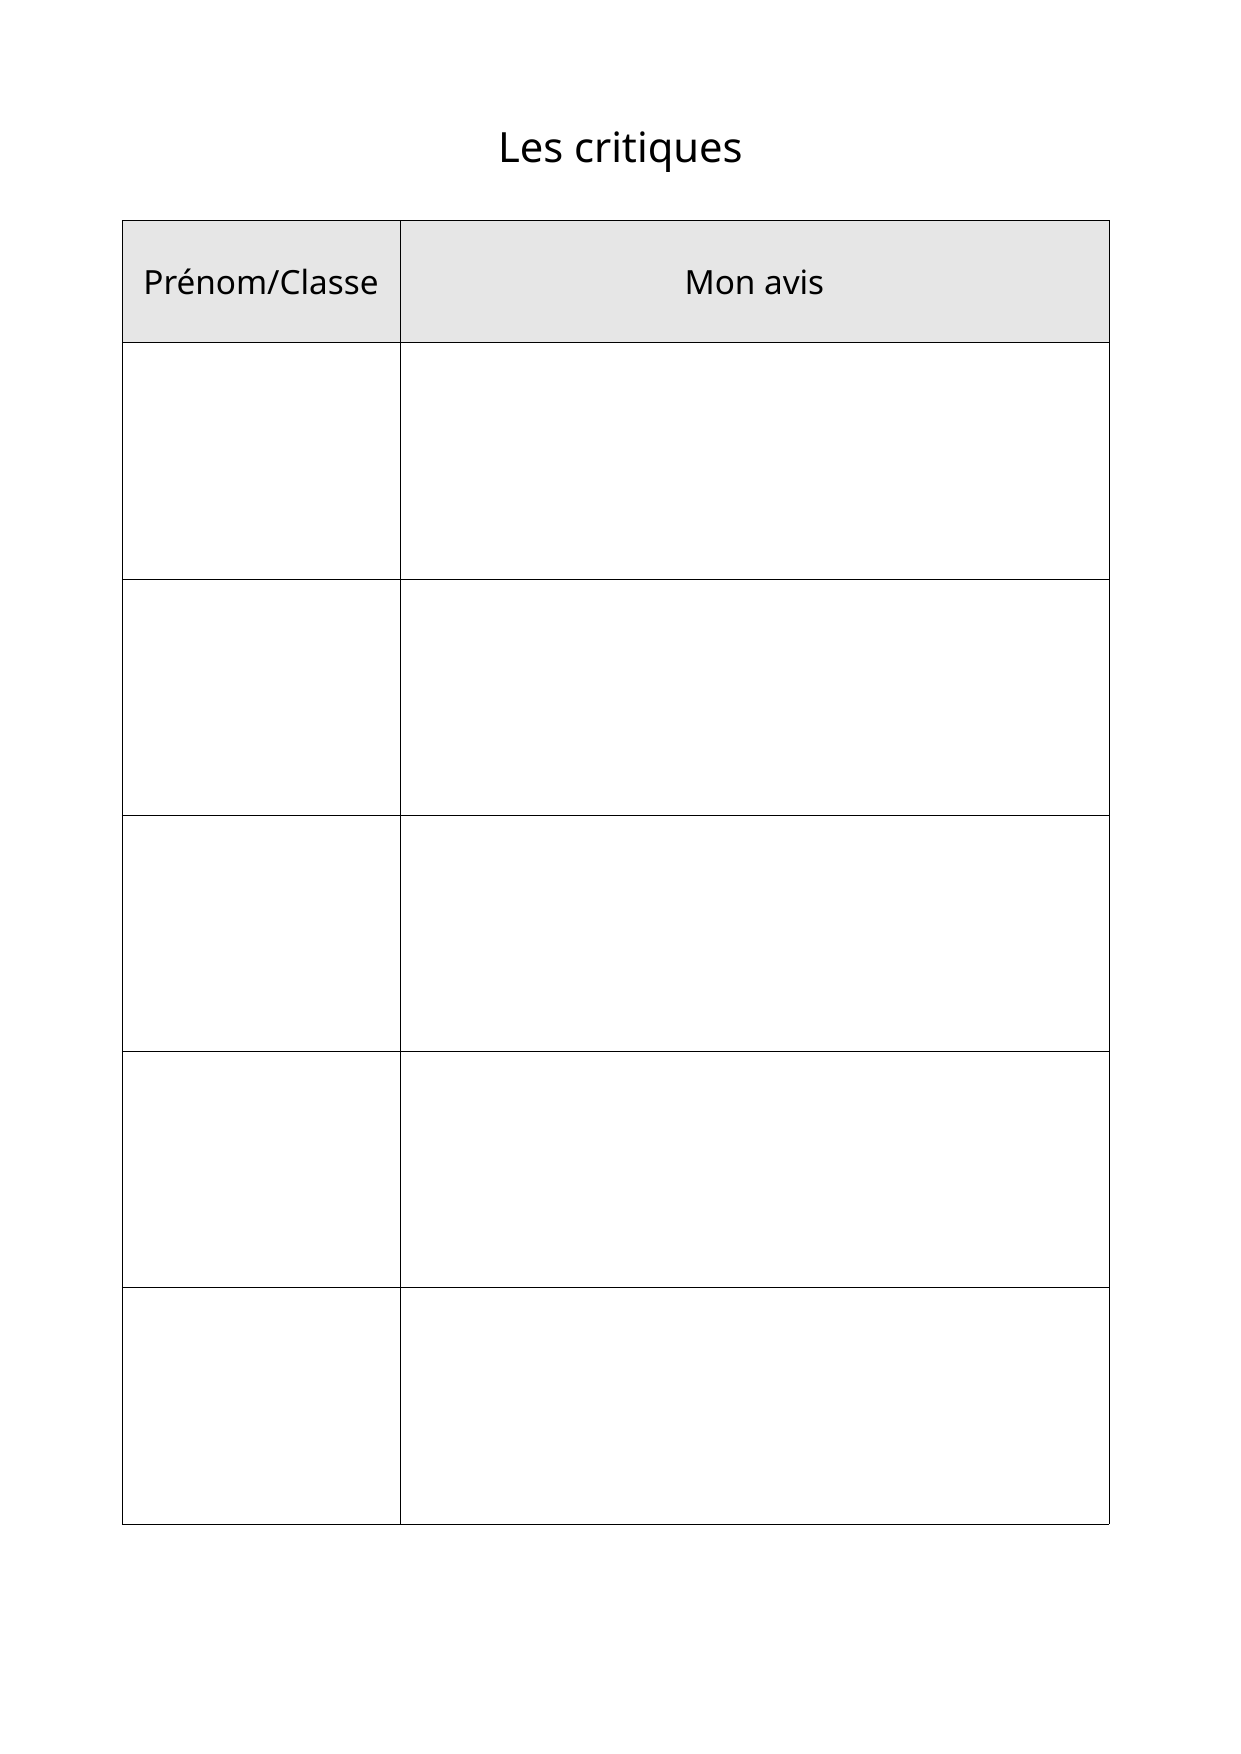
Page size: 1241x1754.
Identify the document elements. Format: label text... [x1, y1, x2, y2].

text Les critiques [118, 118, 1122, 175]
table_cell [401, 1288, 1109, 1523]
table_cell [401, 343, 1109, 578]
table_cell [401, 580, 1109, 815]
table_cell [401, 816, 1109, 1051]
table_cell [401, 1052, 1109, 1287]
table_cell [123, 1052, 400, 1287]
table_header Prénom/Classe [123, 221, 400, 342]
table_cell [123, 580, 400, 815]
table_cell [123, 1288, 400, 1523]
table_cell [123, 816, 400, 1051]
table_header Mon avis [401, 221, 1109, 342]
table_cell [123, 343, 400, 578]
